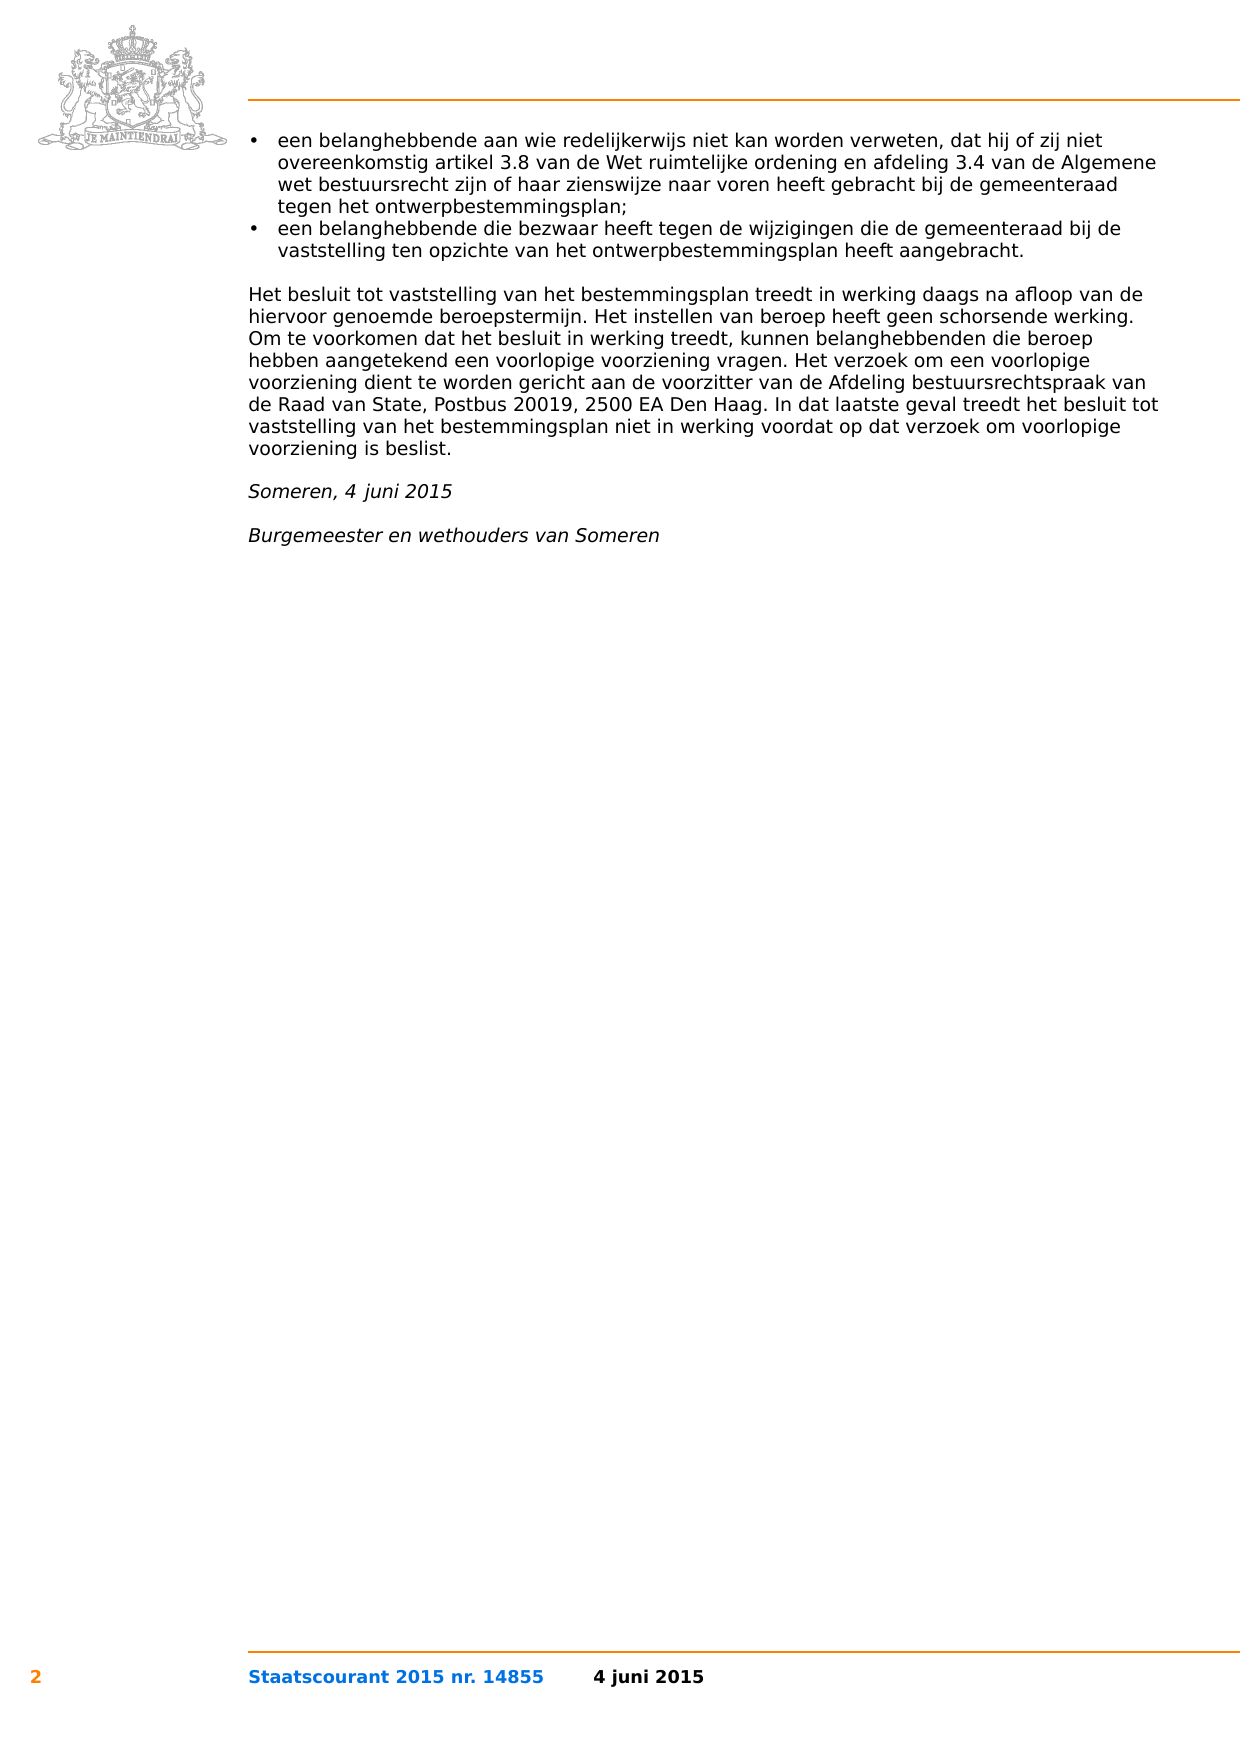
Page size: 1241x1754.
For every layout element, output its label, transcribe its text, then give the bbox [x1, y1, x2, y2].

text • een belanghebbende die bezwaar heeft tegen de wijzigingen die de gemeenteraad bij de vaststelling ten opzichte van het ontwerpbestemmingsplan heeft aangebracht. [248, 218, 1163, 262]
picture [38, 25, 227, 150]
text Someren, 4 juni 2015 [248, 481, 1163, 503]
text • een belanghebbende aan wie redelijkerwijs niet kan worden verweten, dat hij of zij niet overeenkomstig artikel 3.8 van de Wet ruimtelijke ordening en afdeling 3.4 van de Algemene wet bestuursrecht zijn of haar zienswijze naar voren heeft gebracht bij de gemeenteraad tegen het ontwerpbestemmingsplan; [248, 130, 1163, 218]
text Het besluit tot vaststelling van het bestemmingsplan treedt in werking daags na afloop van de hiervoor genoemde beroepstermijn. Het instellen van beroep heeft geen schorsende werking. Om te voorkomen dat het besluit in werking treedt, kunnen belanghebbenden die beroep hebben aangetekend een voorlopige voorziening vragen. Het verzoek om een voorlopige voorziening dient te worden gericht aan de voorzitter van de Afdeling bestuursrechtspraak van de Raad van State, Postbus 20019, 2500 EA Den Haag. In dat laatste geval treedt het besluit tot vaststelling van het bestemmingsplan niet in werking voordat op dat verzoek om voorlopige voorziening is beslist. [248, 284, 1163, 459]
text Burgemeester en wethouders van Someren [248, 525, 1163, 547]
